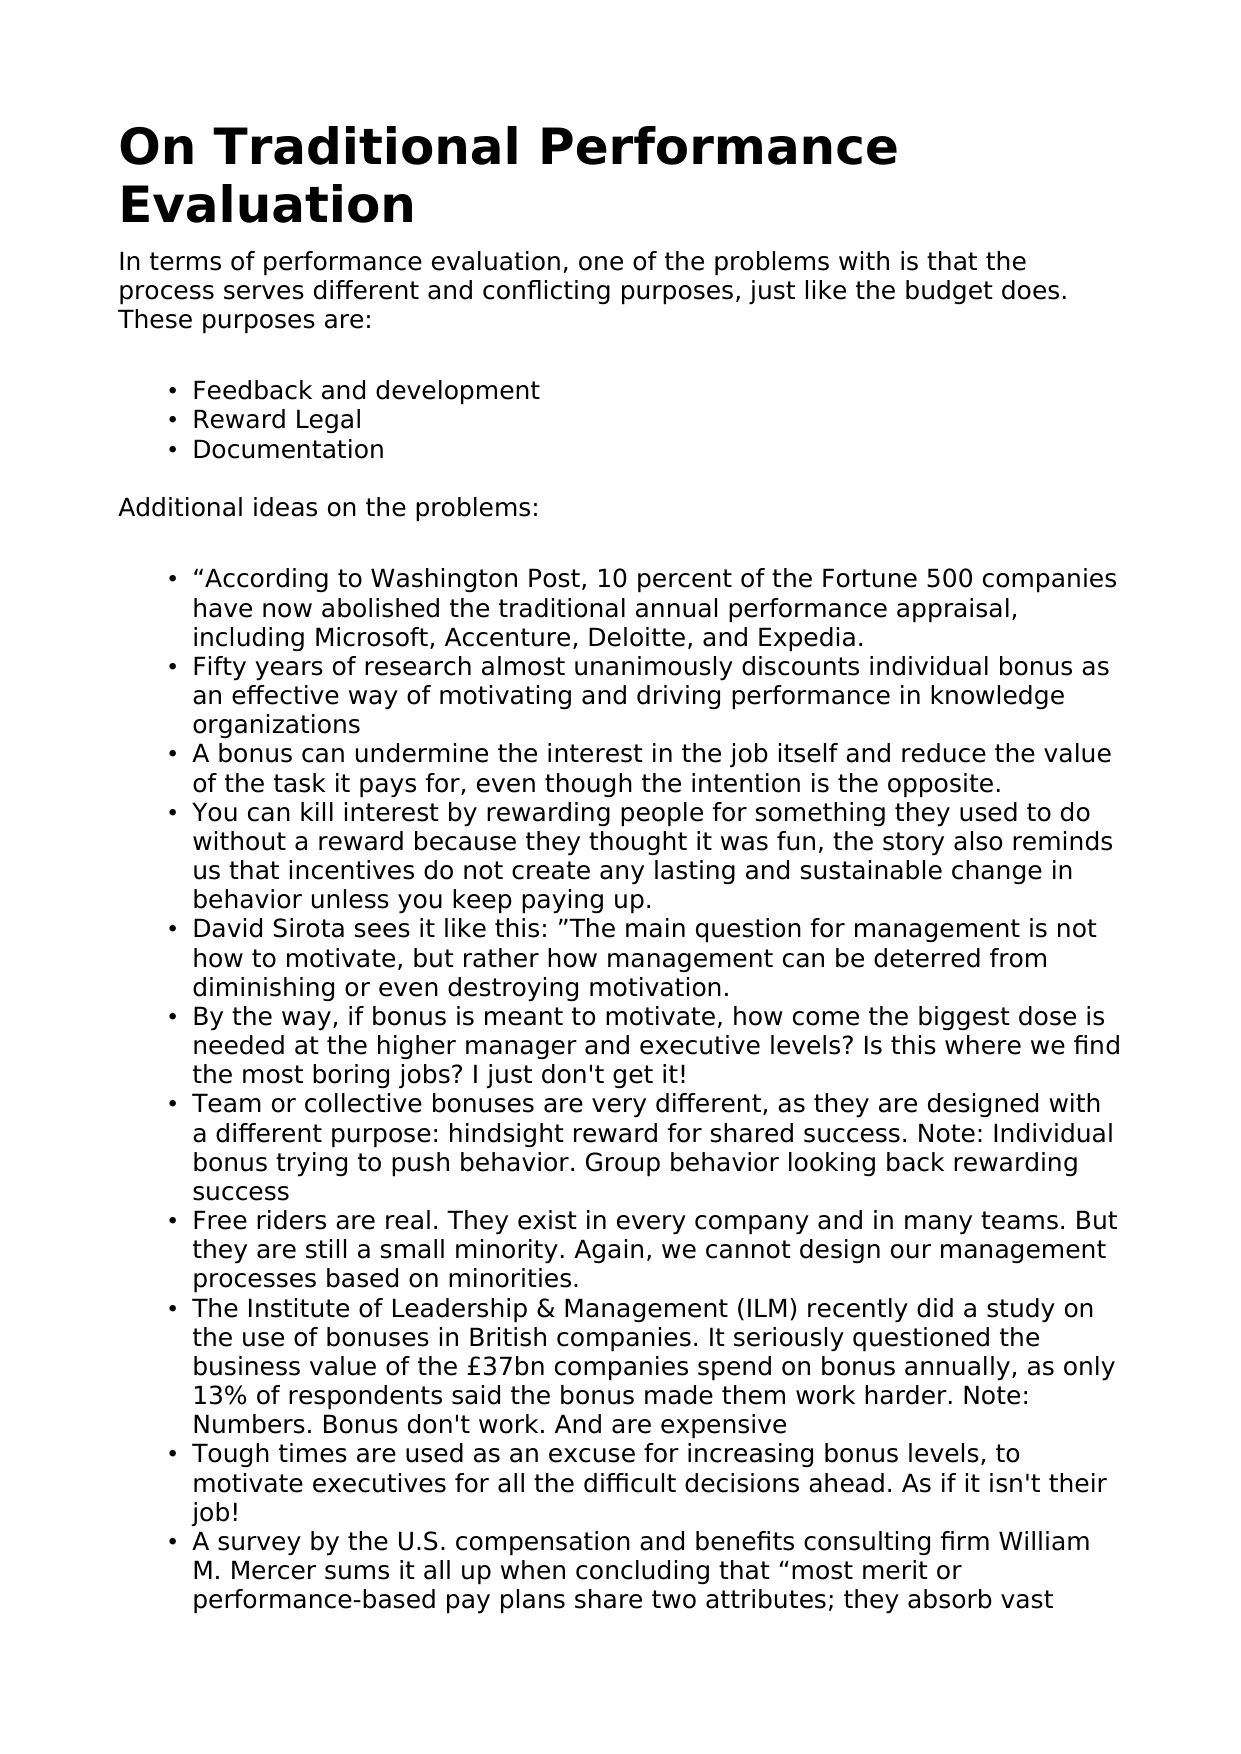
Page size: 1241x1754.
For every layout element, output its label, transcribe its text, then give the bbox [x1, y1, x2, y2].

list David Sirota sees it like this: ”The main question for management is not how to motivate, but rather how management can be deterred from diminishing or even destroying motivation. [177, 915, 1122, 1002]
list By the way, if bonus is meant to motivate, how come the biggest dose is needed at the higher manager and executive levels? Is this where we find the most boring jobs? I just don't get it! [177, 1002, 1122, 1090]
list A survey by the U.S. compensation and benefits consulting firm William M. Mercer sums it all up when concluding that “most merit or performance-based pay plans share two attributes; they absorb vast [177, 1527, 1122, 1615]
list Reward Legal [177, 406, 1122, 435]
subtitle On Traditional Performance Evaluation [118, 118, 1122, 234]
list The Institute of Leadership & Management (ILM) recently did a study on the use of bonuses in British companies. It seriously questioned the business value of the £37bn companies spend on bonus annually, as only 13% of respondents said the bonus made them work harder. Note: Numbers. Bonus don't work. And are expensive [177, 1294, 1122, 1440]
list Team or collective bonuses are very different, as they are designed with a different purpose: hindsight reward for shared success. Note: Individual bonus trying to push behavior. Group behavior looking back rewarding success [177, 1090, 1122, 1206]
list Fifty years of research almost unanimously discounts individual bonus as an effective way of motivating and driving performance in knowledge organizations [177, 652, 1122, 740]
list Tough times are used as an excuse for increasing bonus levels, to motivate executives for all the difficult decisions ahead. As if it isn't their job! [177, 1440, 1122, 1527]
list Documentation [177, 435, 1122, 464]
list A bonus can undermine the interest in the job itself and reduce the value of the task it pays for, even though the intention is the opposite. [177, 740, 1122, 798]
text In terms of performance evaluation, one of the problems with is that the process serves different and conflicting purposes, just like the budget does. These purposes are: [118, 247, 1122, 334]
list “According to Washington Post, 10 percent of the Fortune 500 companies have now abolished the traditional annual performance appraisal, including Microsoft, Accenture, Deloitte, and Expedia. [177, 565, 1122, 652]
text Additional ideas on the problems: [118, 493, 1122, 523]
list Free riders are real. They exist in every company and in many teams. But they are still a small minority. Again, we cannot design our management processes based on minorities. [177, 1206, 1122, 1294]
list You can kill interest by rewarding people for something they used to do without a reward because they thought it was fun, the story also reminds us that incentives do not create any lasting and sustainable change in behavior unless you keep paying up. [177, 798, 1122, 915]
list Feedback and development [177, 377, 1122, 406]
